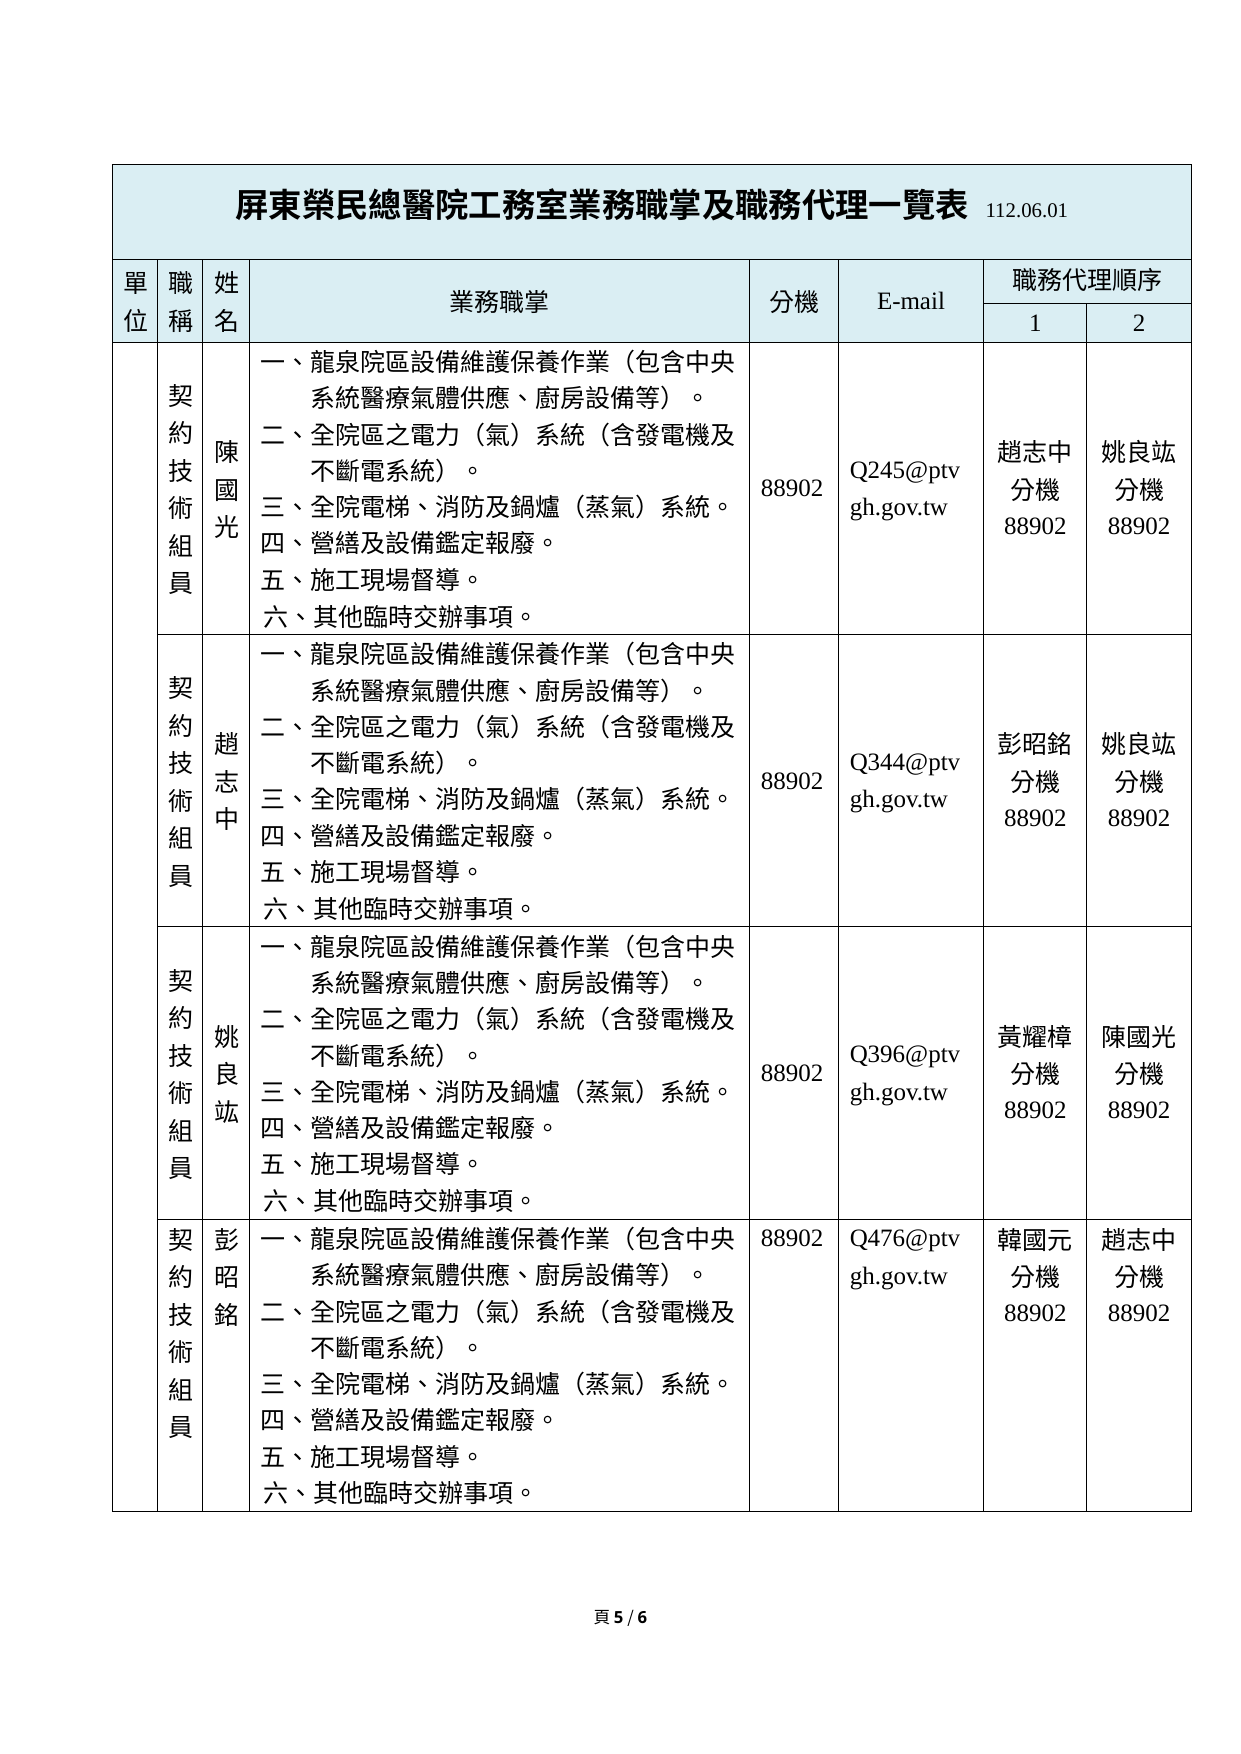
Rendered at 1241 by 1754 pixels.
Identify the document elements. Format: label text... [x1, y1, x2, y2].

table_cell 88902 [750, 635, 838, 926]
table_cell 一、龍泉院區設備維護保養作業（包含中央系統醫療氣體供應、廚房設備等）。 二、全院區之電力（氣）系統（含發電機及不斷電系統）。 三、全院電梯、消防及鍋爐（蒸氣）系統。 四、營繕及設備鑑定報廢。 五、施工現場督導。 六、其他臨時交辦事項。 [250, 635, 749, 926]
table_cell 職 稱 [158, 260, 202, 342]
table_cell 陳國光 分機 88902 [1087, 927, 1191, 1218]
table_cell Q396@ptvgh.gov.tw [839, 927, 983, 1218]
table_cell E-mail [839, 260, 983, 342]
table_cell 88902 [750, 1220, 838, 1511]
table_cell 姚良竑 分機 88902 [1087, 343, 1191, 634]
table_cell 契約技術組員 [158, 343, 202, 634]
table_cell [113, 343, 157, 1511]
table_cell 2 [1087, 304, 1191, 342]
table_cell Q245@ptvgh.gov.tw [839, 343, 983, 634]
table_cell 趙志中 分機 88902 [984, 343, 1086, 634]
table_cell 分機 [750, 260, 838, 342]
table_cell 1 [984, 304, 1086, 342]
table_cell 一、龍泉院區設備維護保養作業（包含中央系統醫療氣體供應、廚房設備等）。 二、全院區之電力（氣）系統（含發電機及不斷電系統）。 三、全院電梯、消防及鍋爐（蒸氣）系統。 四、營繕及設備鑑定報廢。 五、施工現場督導。 六、其他臨時交辦事項。 [250, 927, 749, 1218]
table_cell 單位 [113, 260, 157, 342]
table_cell 88902 [750, 927, 838, 1218]
table_cell Q344@ptvgh.gov.tw [839, 635, 983, 926]
table_cell 一、龍泉院區設備維護保養作業（包含中央系統醫療氣體供應、廚房設備等）。 二、全院區之電力（氣）系統（含發電機及不斷電系統）。 三、全院電梯、消防及鍋爐（蒸氣）系統。 四、營繕及設備鑑定報廢。 五、施工現場督導。 六、其他臨時交辦事項。 [250, 1220, 749, 1511]
table_cell 陳國光 [203, 343, 249, 634]
table_cell 一、龍泉院區設備維護保養作業（包含中央系統醫療氣體供應、廚房設備等）。 二、全院區之電力（氣）系統（含發電機及不斷電系統）。 三、全院電梯、消防及鍋爐（蒸氣）系統。 四、營繕及設備鑑定報廢。 五、施工現場督導。 六、其他臨時交辦事項。 [250, 343, 749, 634]
table_cell 職務代理順序 [984, 260, 1191, 303]
table_header 屏東榮民總醫院工務室業務職掌及職務代理一覽表 112.06.01 [113, 165, 1191, 259]
table_cell 彭昭銘 [203, 1220, 249, 1511]
table_cell 契約技術組員 [158, 1220, 202, 1511]
table_cell 趙志中 [203, 635, 249, 926]
table_cell 趙志中 分機 88902 [1087, 1220, 1191, 1511]
table_cell Q476@ptvgh.gov.tw [839, 1220, 983, 1511]
table_cell 契約技術組員 [158, 927, 202, 1218]
table_cell 姓名 [203, 260, 249, 342]
table_cell 姚良竑 [203, 927, 249, 1218]
table_cell 業務職掌 [250, 260, 749, 342]
table_cell 88902 [750, 343, 838, 634]
table_cell 彭昭銘 分機 88902 [984, 635, 1086, 926]
table_cell 黃耀樟 分機 88902 [984, 927, 1086, 1218]
table_cell 韓國元 分機 88902 [984, 1220, 1086, 1511]
table_cell 契約技術組員 [158, 635, 202, 926]
table_cell 姚良竑 分機 88902 [1087, 635, 1191, 926]
